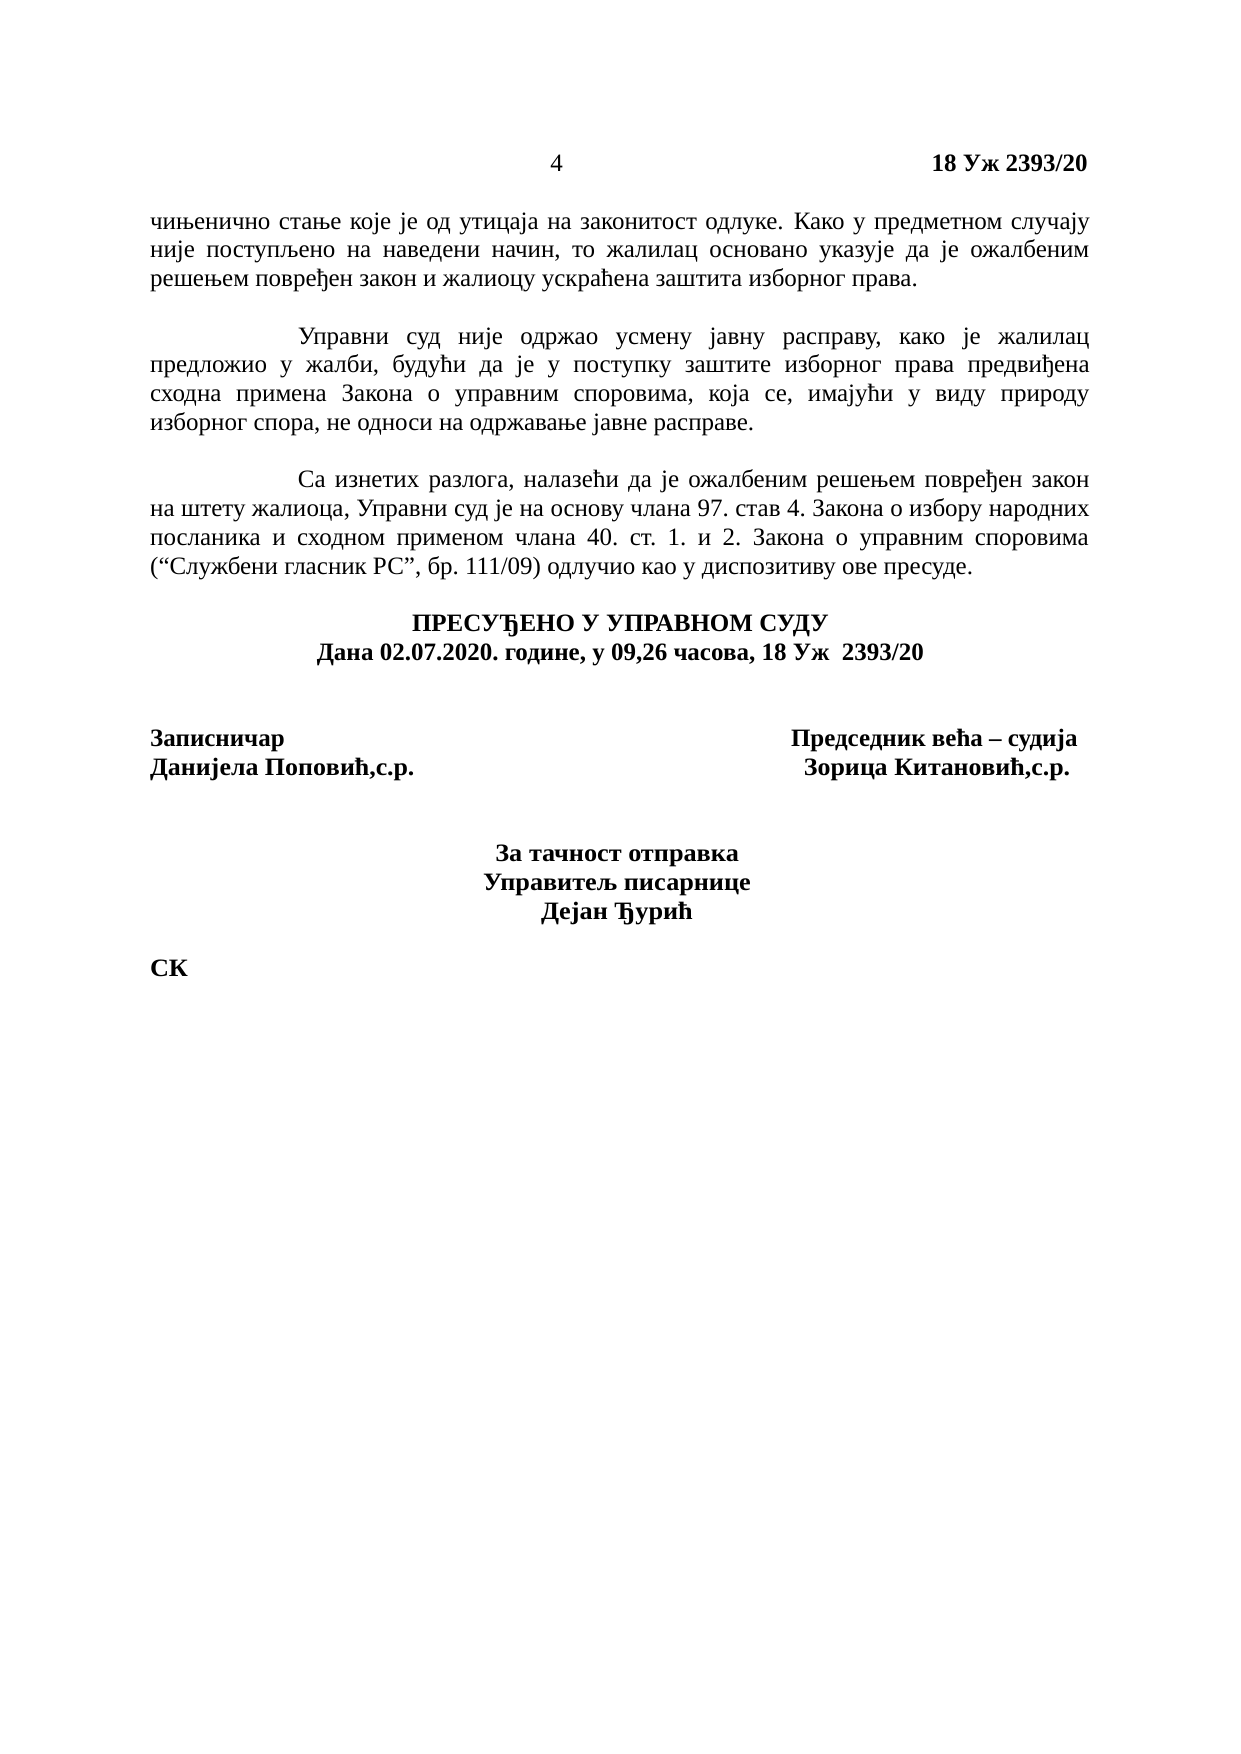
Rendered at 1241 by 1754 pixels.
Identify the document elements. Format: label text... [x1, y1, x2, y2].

text Дана 02.07.2020. године, у 09,26 часова, 18 Уж 2393/20 [150, 637, 1090, 666]
text Данијела Поповић,с.р. Зорица Китановић,с.р. [150, 752, 1090, 781]
text Са изнетих разлога, налазећи да је ожалбеним решењем повређен закон на штету жалиоца, Управни суд је на основу члана 97. став 4. Закона о избору народних посланика и сходном применом члана 40. ст. 1. и 2. Закона о управним споровима (“Службени гласник РС”, бр. 111/09) одлучио као у диспозитиву ове пресуде. [150, 464, 1090, 579]
text СК [150, 953, 1090, 982]
text За тачност отправка [150, 838, 1090, 867]
text ПРЕСУЂЕНО У УПРАВНОМ СУДУ [150, 608, 1090, 637]
text Управни суд није одржао усмену јавну расправу, како је жалилац предложио у жалби, будући да је у поступку заштите изборног права предвиђена сходна примена Закона о управним споровима, која се, имајући у виду природу изборног спора, не односи на одржавање јавне расправе. [150, 321, 1090, 436]
text чињенично стање које је од утицаја на законитост одлуке. Како у предметном случају није поступљено на наведени начин, то жалилац основано указује да је ожалбеним решењем повређен закон и жалиоцу ускраћена заштита изборног права. [150, 206, 1090, 292]
text Записничар Председник већа – судија [150, 723, 1090, 752]
text Дејан Ђурић [150, 896, 1090, 924]
text Управитељ писарнице [150, 867, 1090, 896]
